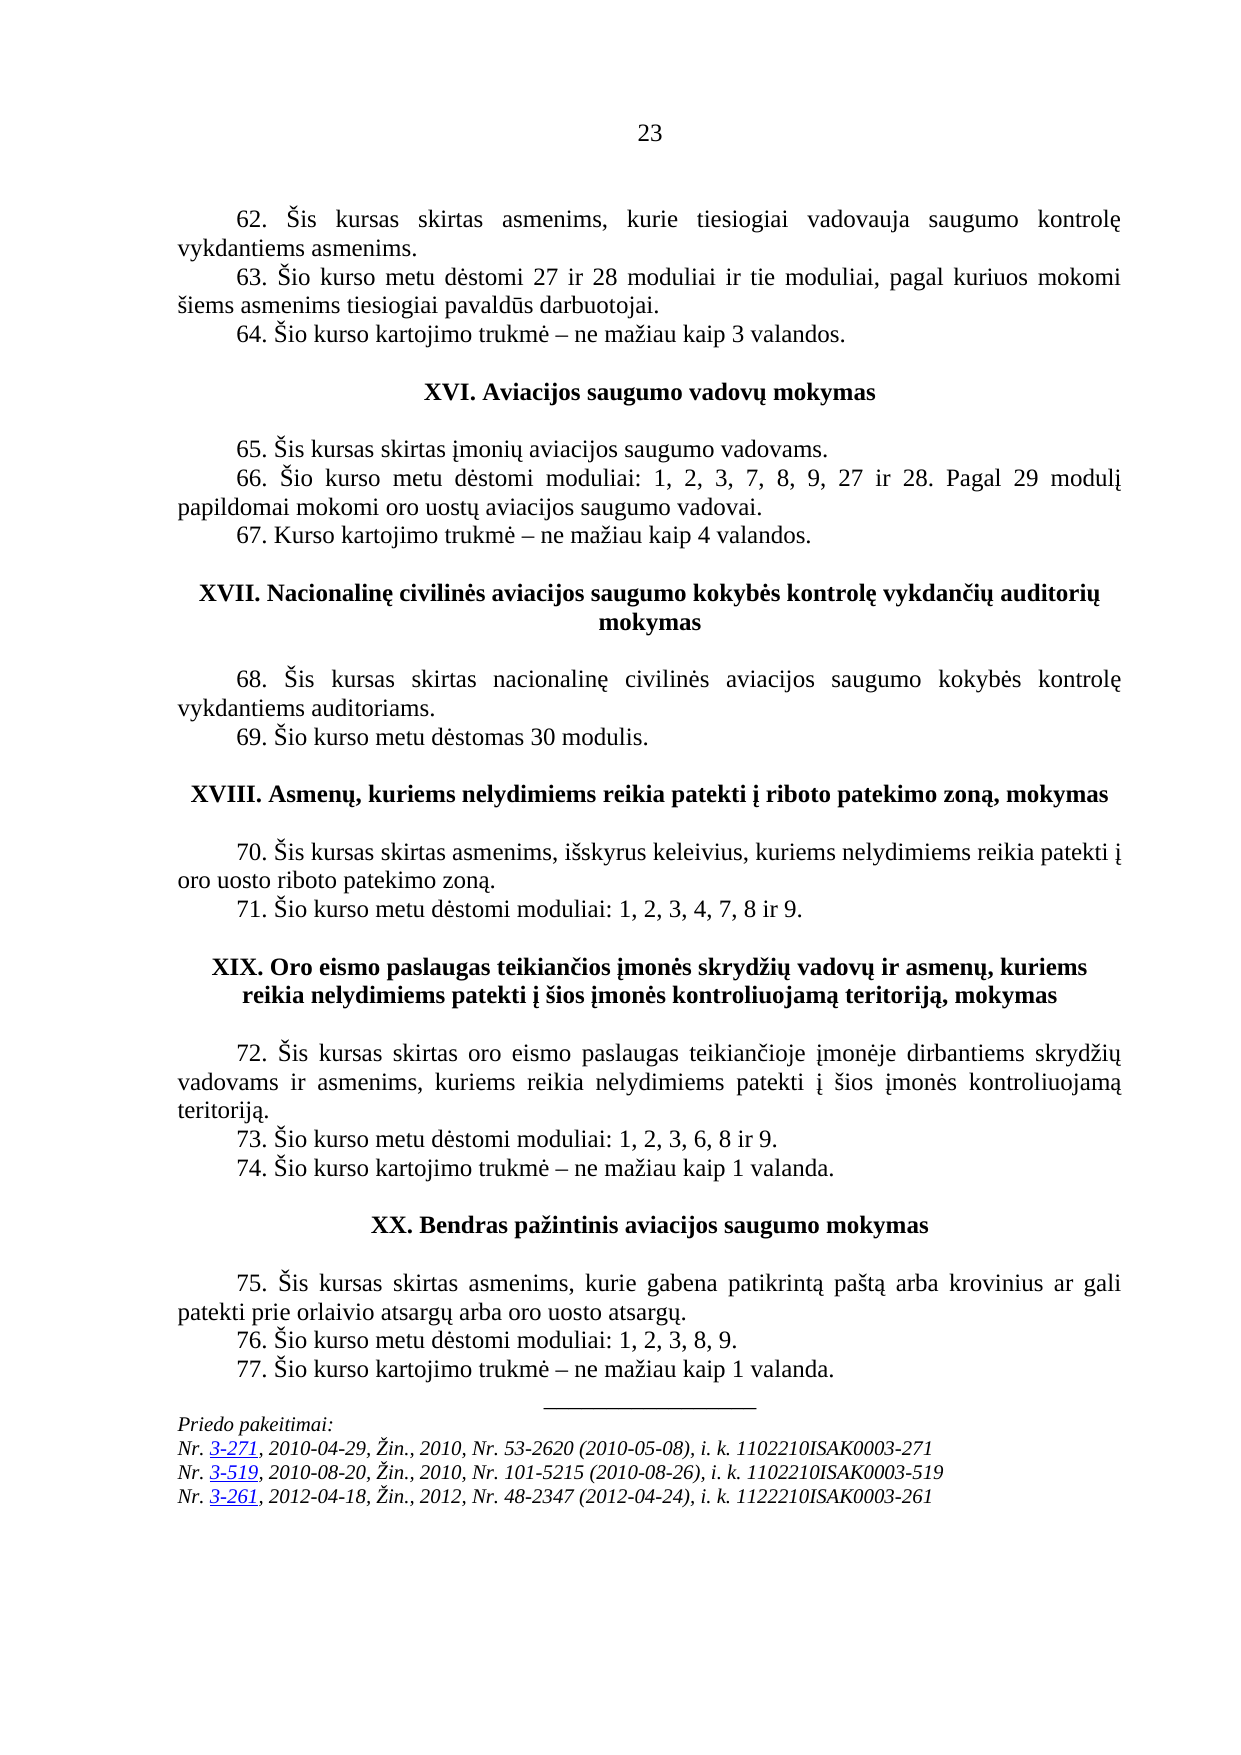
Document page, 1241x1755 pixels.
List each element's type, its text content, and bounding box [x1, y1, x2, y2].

text 63. Šio kurso metu dėstomi 27 ir 28 moduliai ir tie moduliai, pagal kuriuos mokomi šiems asmenims tiesiogiai pavaldūs darbuotojai. [177, 262, 1122, 319]
text Nr. 3-261, 2012-04-18, Žin., 2012, Nr. 48-2347 (2012-04-24), i. k. 1122210ISAK0003-261 [177, 1484, 1122, 1508]
text 77. Šio kurso kartojimo trukmė – ne mažiau kaip 1 valanda. [177, 1354, 1122, 1383]
text 69. Šio kurso metu dėstomas 30 modulis. [177, 722, 1122, 751]
text 75. Šis kursas skirtas asmenims, kurie gabena patikrintą paštą arba krovinius ar gali patekti prie orlaivio atsargų arba oro uosto atsargų. [177, 1268, 1122, 1326]
text _________________ [177, 1383, 1122, 1412]
text Priedo pakeitimai: [177, 1412, 1122, 1436]
text 65. Šis kursas skirtas įmonių aviacijos saugumo vadovams. [177, 434, 1122, 463]
text 62. Šis kursas skirtas asmenims, kurie tiesiogiai vadovauja saugumo kontrolę vykdantiems asmenims. [177, 204, 1122, 262]
text 64. Šio kurso kartojimo trukmė – ne mažiau kaip 3 valandos. [177, 319, 1122, 348]
text 67. Kurso kartojimo trukmė – ne mažiau kaip 4 valandos. [177, 521, 1122, 549]
text 68. Šis kursas skirtas nacionalinę civilinės aviacijos saugumo kokybės kontrolę vykdantiems auditoriams. [177, 664, 1122, 722]
text 72. Šis kursas skirtas oro eismo paslaugas teikiančioje įmonėje dirbantiems skrydžių vadovams ir asmenims, kuriems reikia nelydimiems patekti į šios įmonės kontroliuojamą teritoriją. [177, 1038, 1122, 1124]
text XVI. Aviacijos saugumo vadovų mokymas [177, 377, 1122, 406]
text 66. Šio kurso metu dėstomi moduliai: 1, 2, 3, 7, 8, 9, 27 ir 28. Pagal 29 modulį papildomai mokomi oro uostų aviacijos saugumo vadovai. [177, 463, 1122, 521]
text 76. Šio kurso metu dėstomi moduliai: 1, 2, 3, 8, 9. [177, 1326, 1122, 1354]
text 71. Šio kurso metu dėstomi moduliai: 1, 2, 3, 4, 7, 8 ir 9. [177, 894, 1122, 923]
text XVIII. Asmenų, kuriems nelydimiems reikia patekti į riboto patekimo zoną, mokymas [177, 779, 1122, 808]
text 74. Šio kurso kartojimo trukmė – ne mažiau kaip 1 valanda. [177, 1153, 1122, 1182]
text Nr. 3-519, 2010-08-20, Žin., 2010, Nr. 101-5215 (2010-08-26), i. k. 1102210ISAK0003-519 [177, 1460, 1122, 1484]
text XX. Bendras pažintinis aviacijos saugumo mokymas [177, 1211, 1122, 1239]
text 73. Šio kurso metu dėstomi moduliai: 1, 2, 3, 6, 8 ir 9. [177, 1124, 1122, 1153]
text 70. Šis kursas skirtas asmenims, išskyrus keleivius, kuriems nelydimiems reikia patekti į oro uosto riboto patekimo zoną. [177, 837, 1122, 894]
text Nr. 3-271, 2010-04-29, Žin., 2010, Nr. 53-2620 (2010-05-08), i. k. 1102210ISAK0003-271 [177, 1436, 1122, 1460]
text XIX. Oro eismo paslaugas teikiančios įmonės skrydžių vadovų ir asmenų, kuriems reikia nelydimiems patekti į šios įmonės kontroliuojamą teritoriją, mokymas [177, 952, 1122, 1009]
text XVII. Nacionalinę civilinės aviacijos saugumo kokybės kontrolę vykdančių auditorių mokymas [177, 578, 1122, 636]
